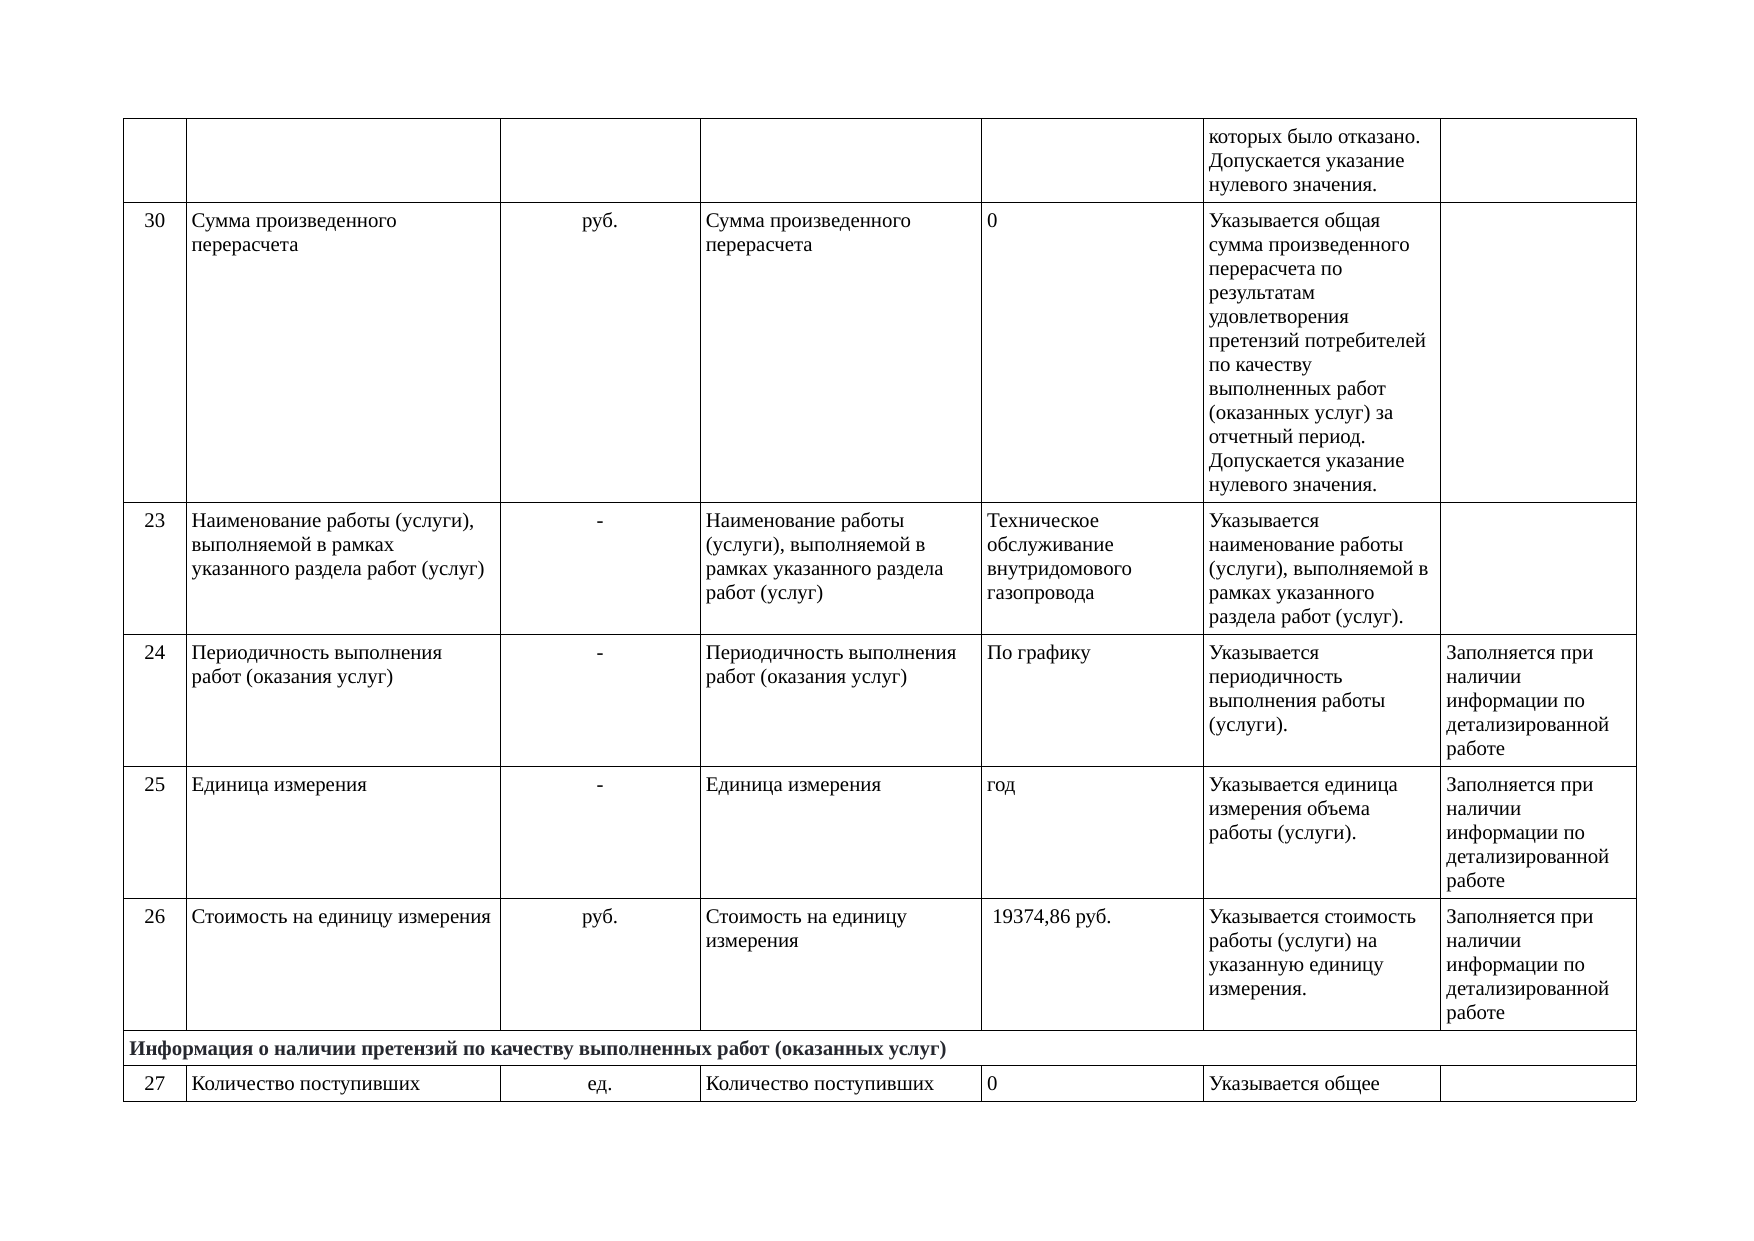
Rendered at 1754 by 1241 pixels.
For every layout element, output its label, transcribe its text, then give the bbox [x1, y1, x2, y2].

table_cell Сумма произведенного перерасчета [701, 203, 981, 502]
table_cell Указывается наименование работы (услуги), выполняемой в рамках указанного раздела работ (услуг). [1204, 503, 1440, 634]
table_cell Периодичность выполнения работ (оказания услуг) [701, 635, 981, 766]
table_cell [1441, 1066, 1636, 1101]
table_cell Заполняется при наличии информации по детализированной работе [1441, 767, 1636, 898]
table_cell Указывается единица измерения объема работы (услуги). [1204, 767, 1440, 898]
table_cell [187, 119, 500, 202]
table_cell [1441, 203, 1636, 502]
table_cell 26 [124, 899, 186, 1030]
table_cell [1441, 503, 1636, 634]
table_cell - [501, 503, 700, 634]
table_cell Информация о наличии претензий по качеству выполненных работ (оказанных услуг) [124, 1031, 1636, 1065]
table_cell руб. [501, 899, 700, 1030]
table_cell [1441, 119, 1636, 202]
table_cell Указывается общее [1204, 1066, 1440, 1101]
table_cell Стоимость на единицу измерения [187, 899, 500, 1030]
table_cell [124, 119, 186, 202]
table_cell 30 [124, 203, 186, 502]
table_cell Техническое обслуживание внутридомового газопровода [982, 503, 1203, 634]
table_cell Заполняется при наличии информации по детализированной работе [1441, 635, 1636, 766]
table_cell Сумма произведенного перерасчета [187, 203, 500, 502]
table_cell Периодичность выполнения работ (оказания услуг) [187, 635, 500, 766]
table_cell год [982, 767, 1203, 898]
table_cell Указывается стоимость работы (услуги) на указанную единицу измерения. [1204, 899, 1440, 1030]
table_cell 0 [982, 203, 1203, 502]
table_cell Стоимость на единицу измерения [701, 899, 981, 1030]
table_cell 24 [124, 635, 186, 766]
table_cell Указывается периодичность выполнения работы (услуги). [1204, 635, 1440, 766]
table_cell Наименование работы (услуги), выполняемой в рамках указанного раздела работ (услуг) [187, 503, 500, 634]
table_cell 0 [982, 1066, 1203, 1101]
table_cell Заполняется при наличии информации по детализированной работе [1441, 899, 1636, 1030]
table_cell Указывается общая сумма произведенного перерасчета по результатам удовлетворения претензий потребителей по качеству выполненных работ (оказанных услуг) за отчетный период. Допускается указание нулевого значения. [1204, 203, 1440, 502]
table_cell Количество поступивших [187, 1066, 500, 1101]
table_cell 27 [124, 1066, 186, 1101]
table_cell ед. [501, 1066, 700, 1101]
table_cell 23 [124, 503, 186, 634]
table_cell [701, 119, 981, 202]
table_cell [501, 119, 700, 202]
table_cell 25 [124, 767, 186, 898]
table_cell Единица измерения [187, 767, 500, 898]
table_cell - [501, 767, 700, 898]
table_cell - [501, 635, 700, 766]
table_cell руб. [501, 203, 700, 502]
table_cell Наименование работы (услуги), выполняемой в рамках указанного раздела работ (услуг) [701, 503, 981, 634]
table_cell По графику [982, 635, 1203, 766]
table_cell Количество поступивших [701, 1066, 981, 1101]
table_cell которых было отказано. Допускается указание нулевого значения. [1204, 119, 1440, 202]
table_cell Единица измерения [701, 767, 981, 898]
table_cell [982, 119, 1203, 202]
table_cell 19374,86 руб. [982, 899, 1203, 1030]
